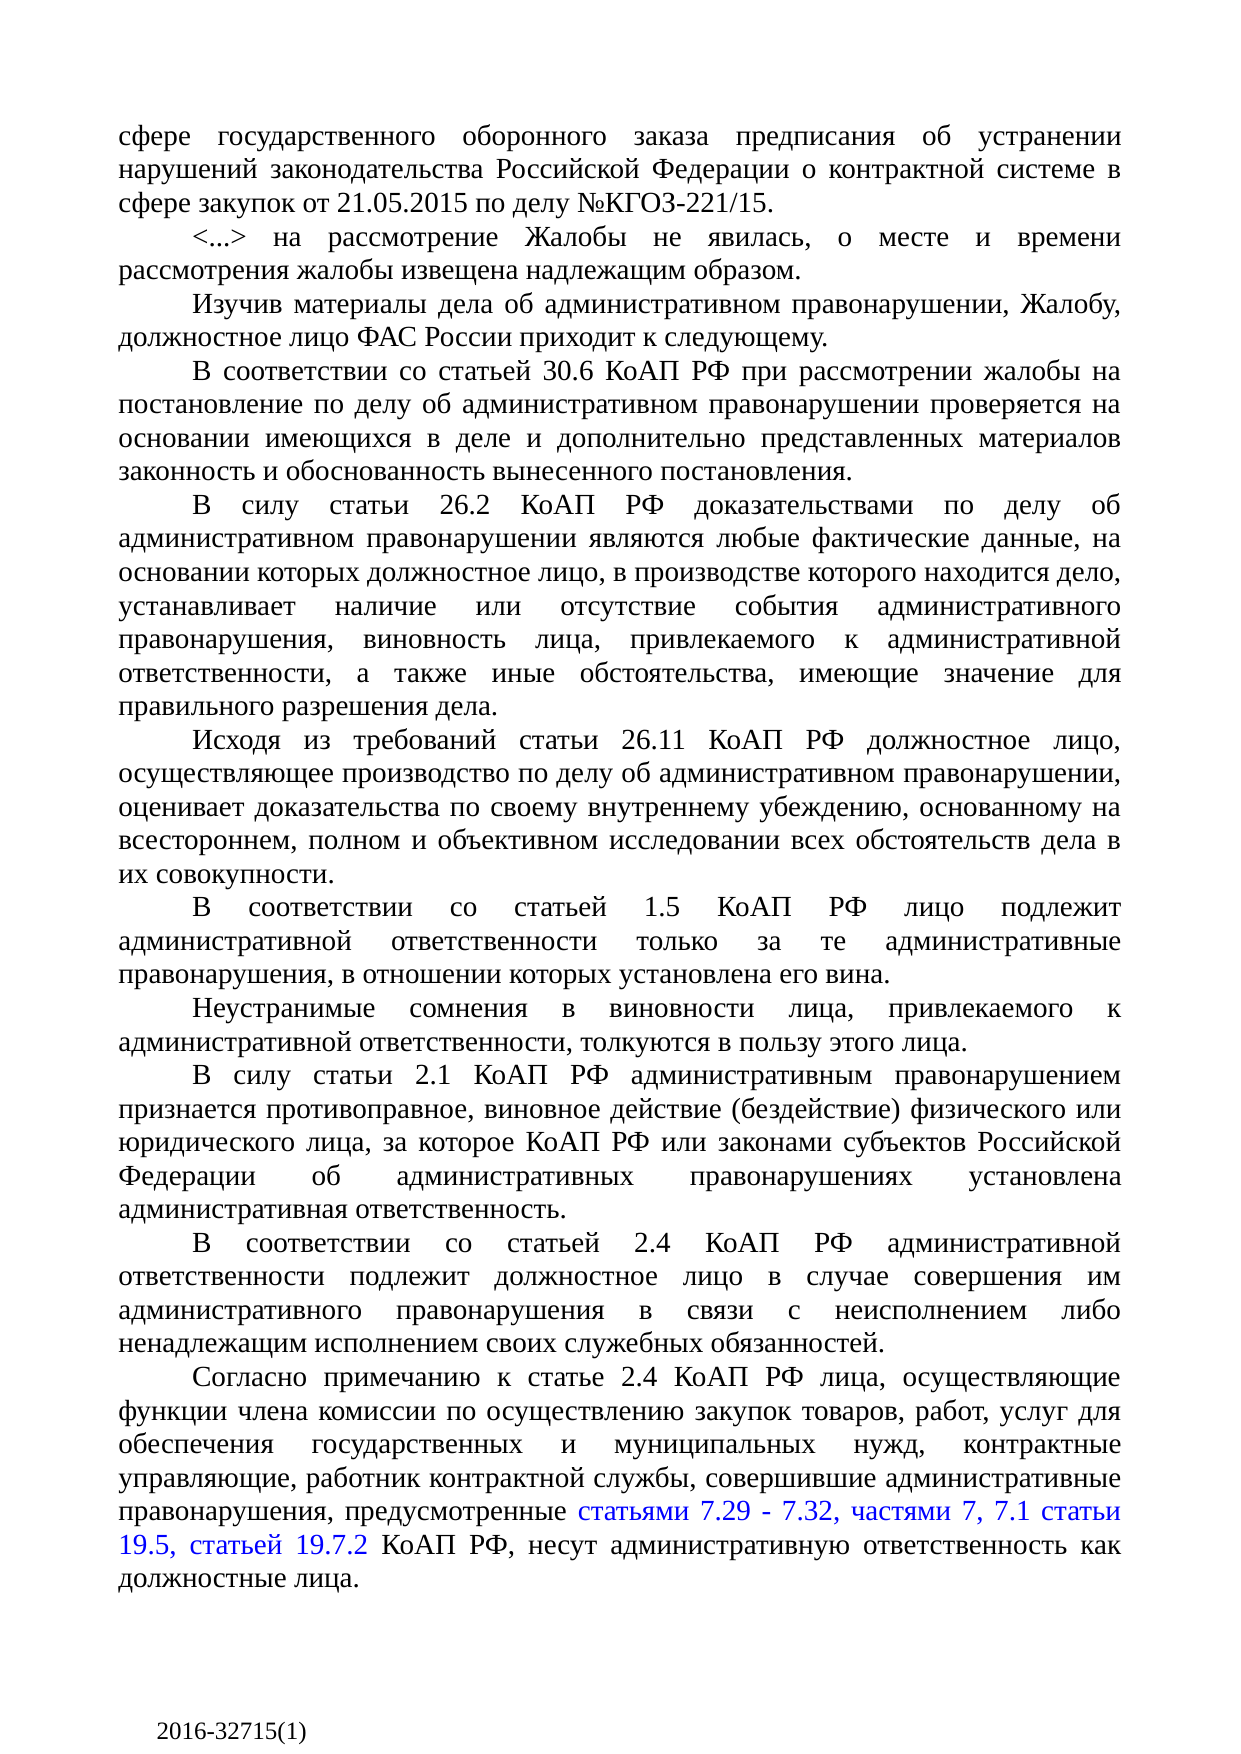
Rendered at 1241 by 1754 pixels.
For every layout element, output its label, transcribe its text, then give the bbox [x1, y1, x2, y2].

list сфере государственного оборонного заказа предписания об устранении нарушений законодательства Российской Федерации о контрактной системе в сфере закупок от 21.05.2015 по делу №КГОЗ-221/15. [118, 118, 1122, 219]
text <...> на рассмотрение Жалобы не явилась, о месте и времени рассмотрения жалобы извещена надлежащим образом. [118, 219, 1122, 286]
text В соответствии со статьей 1.5 КоАП РФ лицо подлежит административной ответственности только за те административные правонарушения, в отношении которых установлена его вина. [118, 889, 1122, 990]
text Изучив материалы дела об административном правонарушении, Жалобу, должностное лицо ФАС России приходит к следующему. [118, 286, 1122, 353]
text В соответствии со статьей 30.6 КоАП РФ при рассмотрении жалобы на постановление по делу об административном правонарушении проверяется на основании имеющихся в деле и дополнительно представленных материалов законность и обоснованность вынесенного постановления. [118, 353, 1122, 487]
text В соответствии со статьей 2.4 КоАП РФ административной ответственности подлежит должностное лицо в случае совершения им административного правонарушения в связи с неисполнением либо ненадлежащим исполнением своих служебных обязанностей. [118, 1225, 1122, 1359]
text Исходя из требований статьи 26.11 КоАП РФ должностное лицо, осуществляющее производство по делу об административном правонарушении, оценивает доказательства по своему внутреннему убеждению, основанному на всестороннем, полном и объективном исследовании всех обстоятельств дела в их совокупности. [118, 722, 1122, 889]
text В силу статьи 2.1 КоАП РФ административным правонарушением признается противоправное, виновное действие (бездействие) физического или юридического лица, за которое КоАП РФ или законами субъектов Российской Федерации об административных правонарушениях установлена административная ответственность. [118, 1057, 1122, 1225]
text В силу статьи 26.2 КоАП РФ доказательствами по делу об административном правонарушении являются любые фактические данные, на основании которых должностное лицо, в производстве которого находится дело, устанавливает наличие или отсутствие события административного правонарушения, виновность лица, привлекаемого к административной ответственности, а также иные обстоятельства, имеющие значение для правильного разрешения дела. [118, 487, 1122, 722]
text Неустранимые сомнения в виновности лица, привлекаемого к административной ответственности, толкуются в пользу этого лица. [118, 990, 1122, 1057]
text Согласно примечанию к статье 2.4 КоАП РФ лица, осуществляющие функции члена комиссии по осуществлению закупок товаров, работ, услуг для обеспечения государственных и муниципальных нужд, контрактные управляющие, работник контрактной службы, совершившие административные правонарушения, предусмотренные статьями 7.29 - 7.32, частями 7, 7.1 статьи 19.5, статьей 19.7.2 КоАП РФ, несут административную ответственность как должностные лица. [118, 1359, 1122, 1594]
